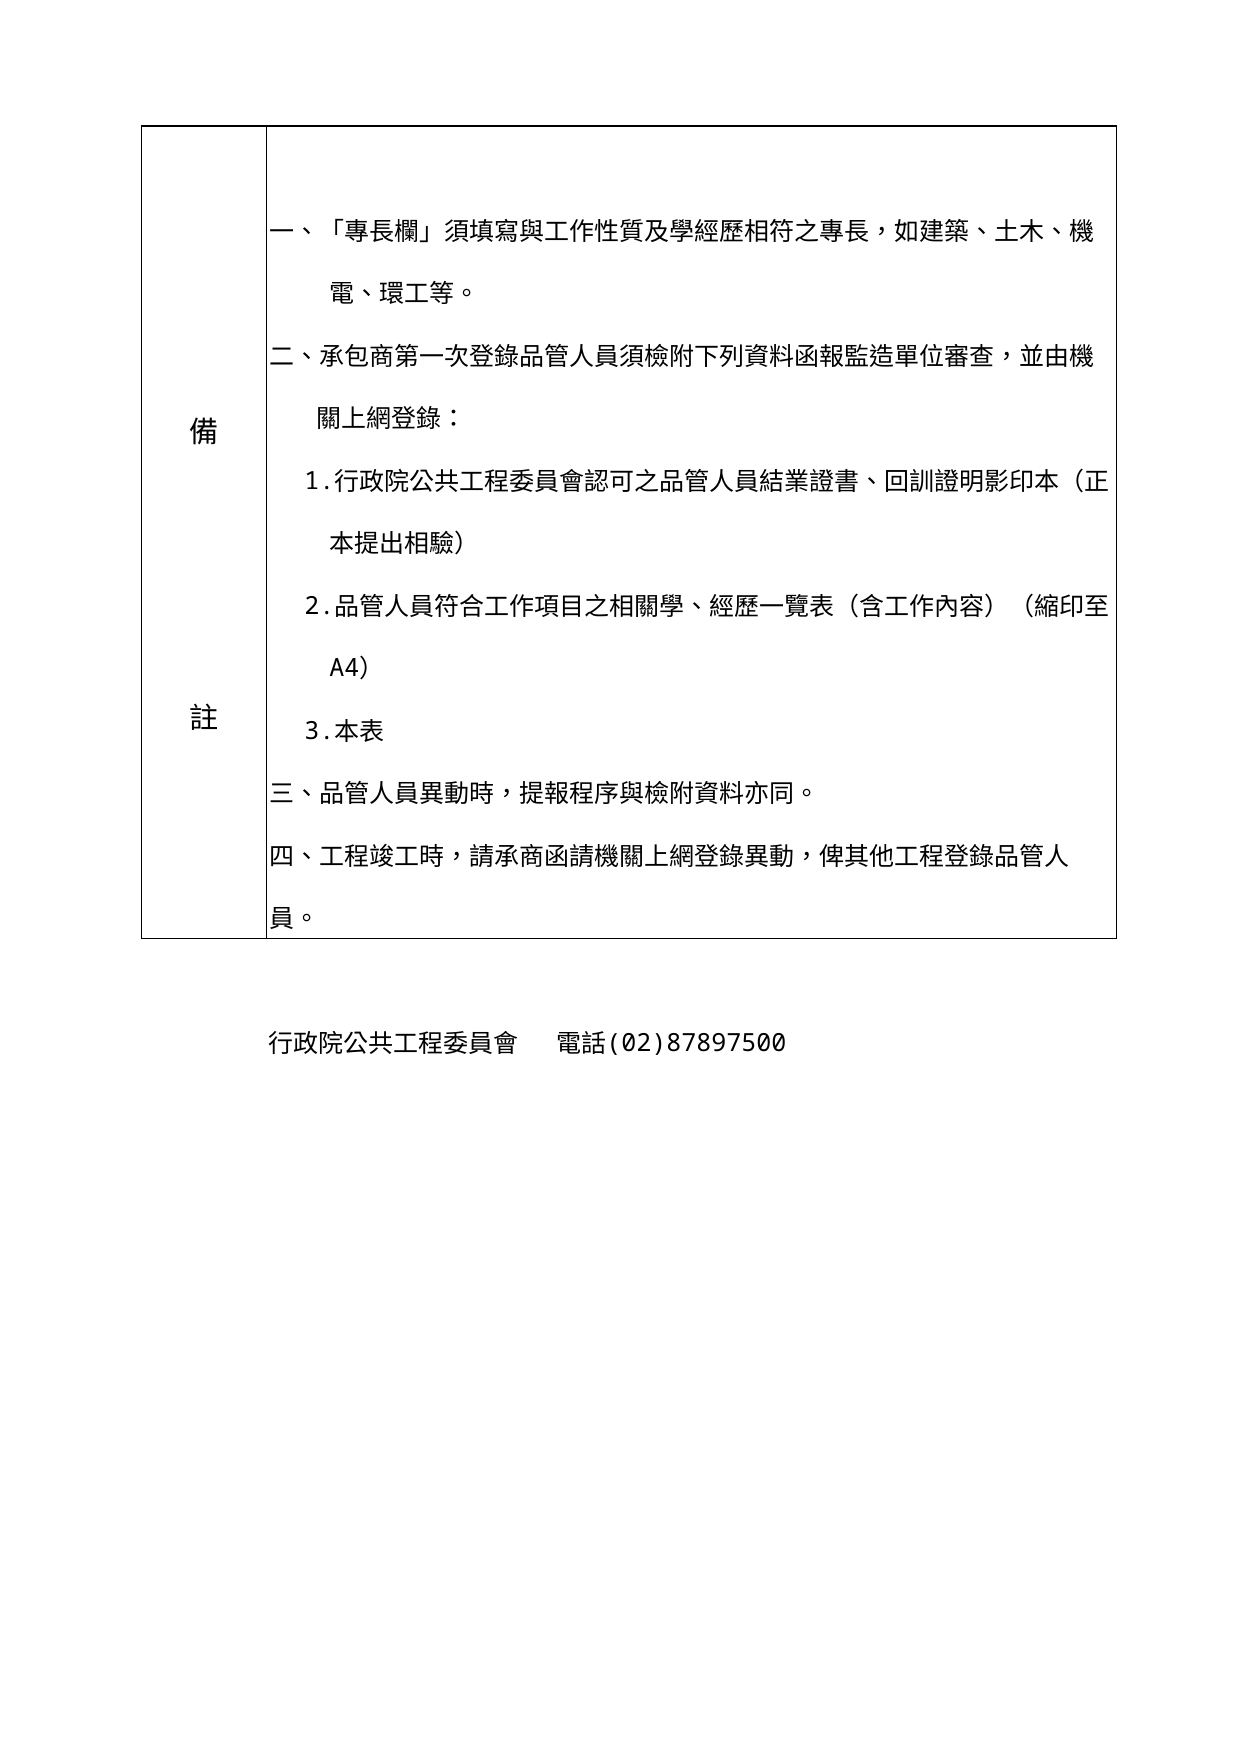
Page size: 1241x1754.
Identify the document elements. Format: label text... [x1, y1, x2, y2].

table_cell 備 註 [142, 127, 266, 938]
table_cell 一、「專長欄」須填寫與工作性質及學經歷相符之專長，如建築、土木、機電、環工等。 二、承包商第一次登錄品管人員須檢附下列資料函報監造單位審查，並由機關上網登錄： 1.行政院公共工程委員會認可之品管人員結業證書、回訓證明影印本（正本提出相驗） 2.品管人員符合工作項目之相關學、經歷一覽表（含工作內容）（縮印至A4） 3.本表 三、品管人員異動時，提報程序與檢附資料亦同。 四、工程竣工時，請承商函請機關上網登錄異動，俾其他工程登錄品管人員。 [267, 127, 1116, 938]
text 行政院公共工程委員會 電話(02)87897500 [89, 1000, 1152, 1063]
